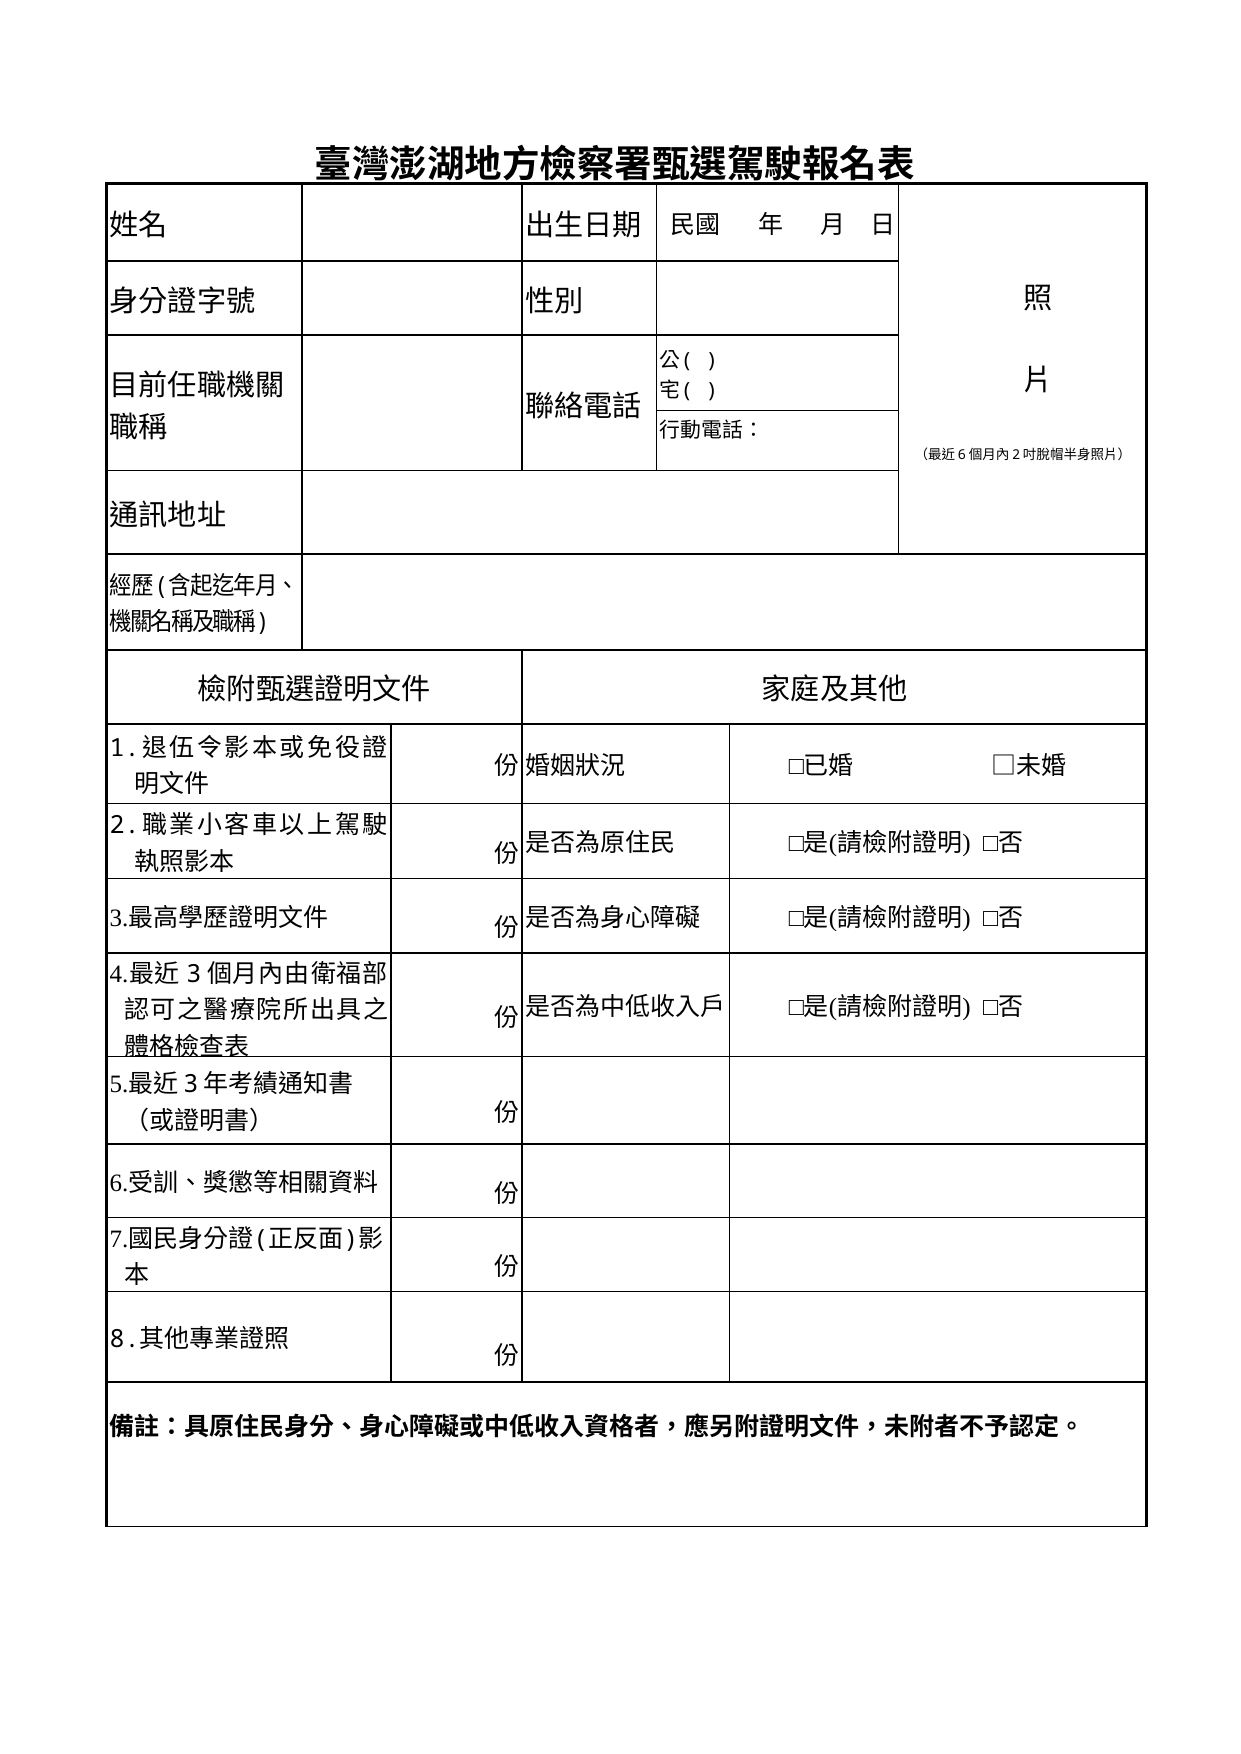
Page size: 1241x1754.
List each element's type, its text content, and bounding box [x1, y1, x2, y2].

table_header 民國 年 月 日 [657, 185, 898, 260]
table_cell □是(請檢附證明) □否 [730, 879, 1145, 952]
table_cell [303, 555, 1145, 649]
table_cell 7.國民身分證(正反面)影本 [108, 1218, 390, 1291]
table_cell [730, 1057, 1145, 1143]
table_cell 經歷(含起迄年月、機關名稱及職稱) [108, 555, 301, 649]
table_header 照 片 （最近6個月內2吋脫帽半身照片） [899, 185, 1145, 553]
text 臺灣澎湖地方檢察署甄選駕駛報名表 [106, 119, 1122, 182]
table_cell 身分證字號 [108, 262, 301, 334]
table_cell 份 [392, 804, 521, 878]
table_cell 是否為原住民 [523, 804, 729, 878]
table_cell [523, 1218, 729, 1291]
table_cell □是(請檢附證明) □否 [730, 804, 1145, 878]
table_cell [303, 471, 898, 553]
table_cell 4.最近3個月內由衛福部 認可之醫療院所出具之體格檢查表 [108, 954, 390, 1056]
table_cell [730, 1292, 1145, 1381]
table_cell 份 [392, 1292, 521, 1381]
table_cell 份 [392, 1145, 521, 1217]
table_cell 2.職業小客車以上駕駛執照影本 [108, 804, 390, 878]
table_cell 5.最近3年考績通知書（或證明書） [108, 1057, 390, 1143]
table_cell [657, 262, 898, 334]
table_cell 份 [392, 1218, 521, 1291]
table_cell 1.退伍令影本或免役證明文件 [108, 725, 390, 803]
table_cell 家庭及其他 [523, 651, 1145, 723]
table_header [303, 185, 521, 260]
table_header 姓名 [108, 185, 301, 260]
table_cell 8.其他專業證照 [108, 1292, 390, 1381]
table_cell 份 [392, 1057, 521, 1143]
table_cell 備註：具原住民身分、身心障礙或中低收入資格者，應另附證明文件，未附者不予認定。 [108, 1383, 1145, 1526]
table_cell □是(請檢附證明) □否 [730, 954, 1145, 1056]
table_cell 檢附甄選證明文件 [108, 651, 521, 723]
table_cell [523, 1145, 729, 1217]
table_cell [523, 1057, 729, 1143]
table_cell [303, 262, 521, 334]
table_cell [303, 336, 521, 469]
table_cell 目前任職機關職稱 [108, 336, 301, 469]
table_cell 性別 [523, 262, 656, 334]
table_cell 通訊地址 [108, 471, 301, 553]
table_cell 公( ) 宅( ) [657, 336, 898, 410]
table_cell [730, 1145, 1145, 1217]
table_cell 聯絡電話 [523, 336, 656, 469]
table_cell 是否為身心障礙 [523, 879, 729, 952]
table_cell 婚姻狀況 [523, 725, 729, 803]
table_cell 份 [392, 879, 521, 952]
table_header 出生日期 [523, 185, 656, 260]
table_cell 份 [392, 725, 521, 803]
table_cell 6.受訓、獎懲等相關資料 [108, 1145, 390, 1217]
table_cell 份 [392, 954, 521, 1056]
table_cell 行動電話： [657, 411, 898, 469]
table_cell [523, 1292, 729, 1381]
table_cell [730, 1218, 1145, 1291]
table_cell 是否為中低收入戶 [523, 954, 729, 1056]
table_cell 3.最高學歷證明文件 [108, 879, 390, 952]
table_cell □已婚 □未婚 [730, 725, 1145, 803]
